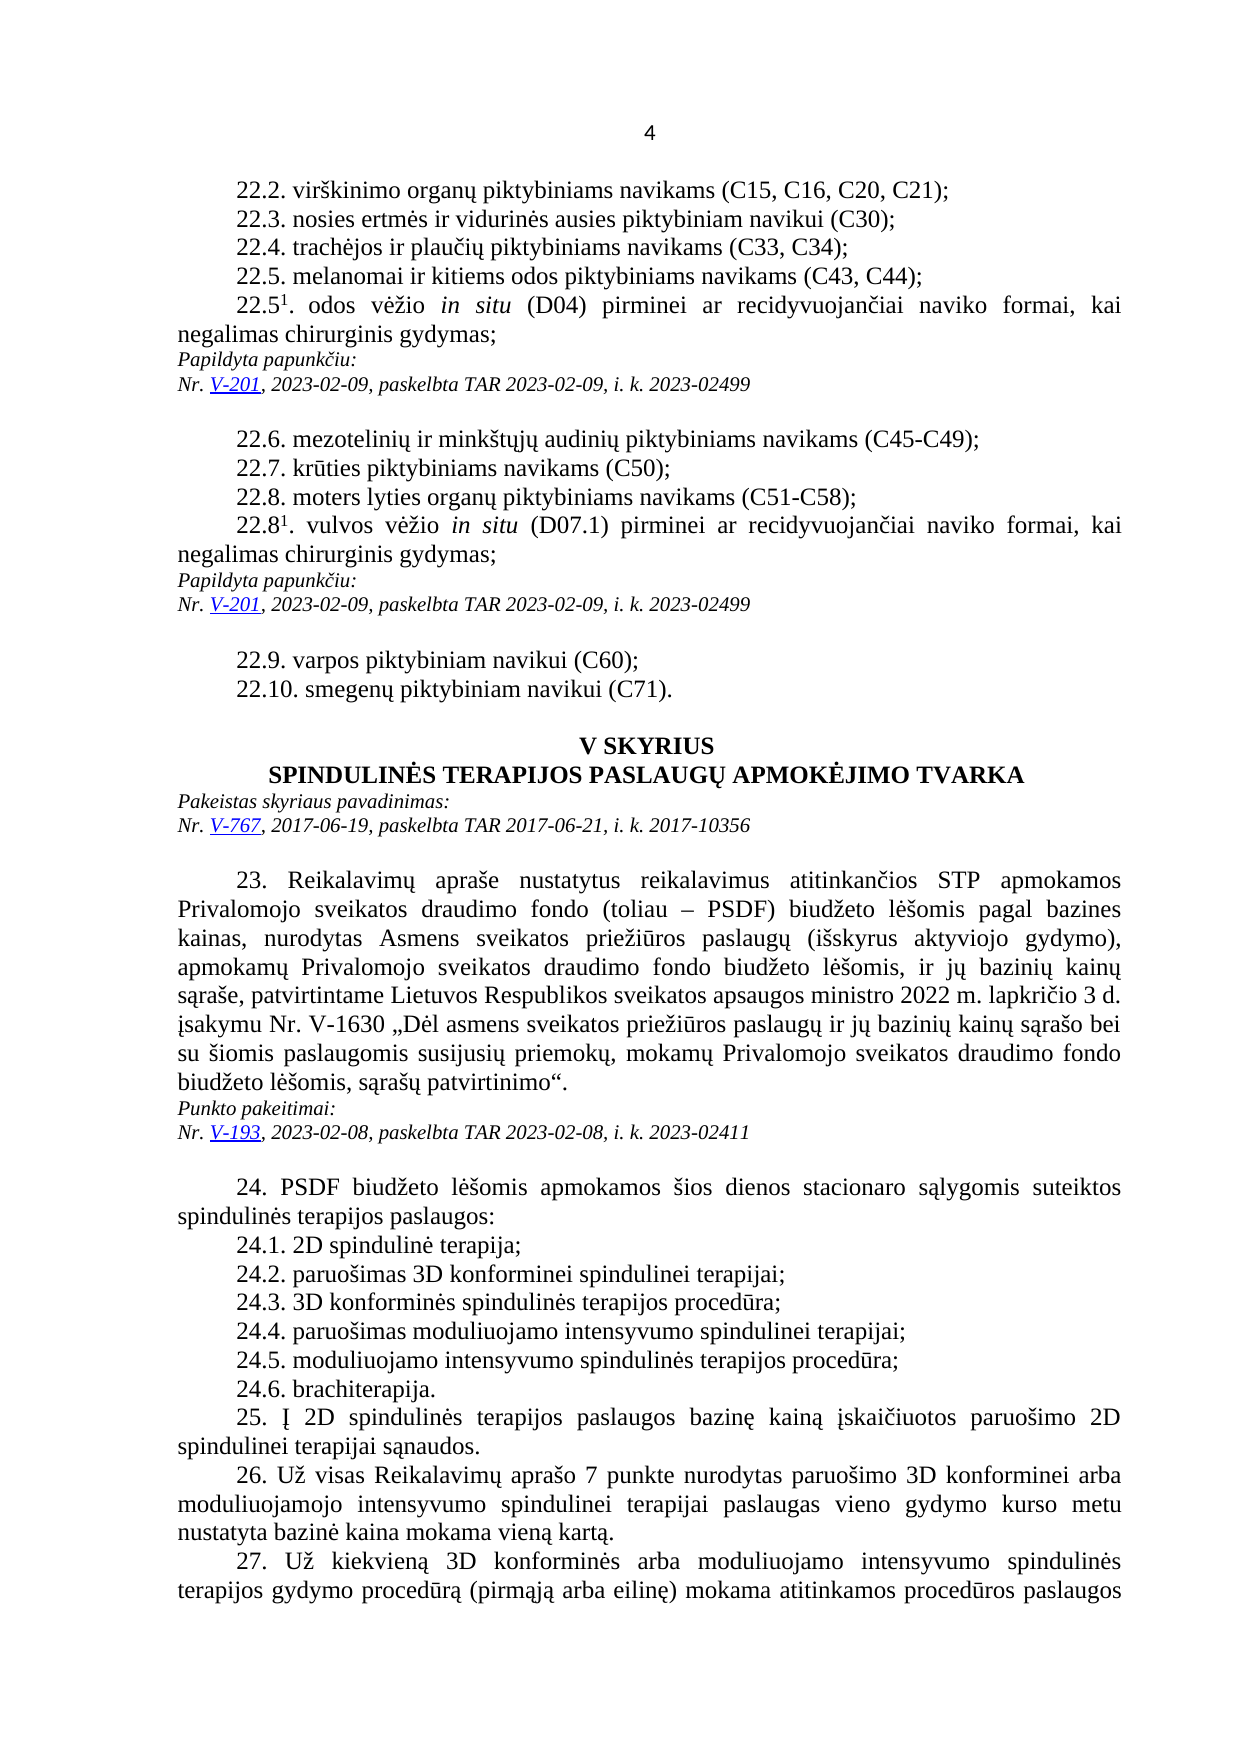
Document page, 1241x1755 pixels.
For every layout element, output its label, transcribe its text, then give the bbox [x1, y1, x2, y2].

text 22.51. odos vėžio in situ (D04) pirminei ar recidyvuojančiai naviko formai, kai negalimas chirurginis gydymas; [177, 290, 1122, 347]
text 24.5. moduliuojamo intensyvumo spindulinės terapijos procedūra; [177, 1345, 1122, 1374]
text Pakeistas skyriaus pavadinimas: [177, 789, 1122, 813]
text 27. Už kiekvieną 3D konforminės arba moduliuojamo intensyvumo spindulinės terapijos gydymo procedūrą (pirmąją arba eilinę) mokama atitinkamos procedūros paslaugos [177, 1546, 1122, 1604]
text Punkto pakeitimai: [177, 1096, 1122, 1119]
text 24.3. 3D konforminės spindulinės terapijos procedūra; [177, 1287, 1122, 1316]
text Nr. V-201, 2023-02-09, paskelbta TAR 2023-02-09, i. k. 2023-02499 [177, 371, 1122, 396]
text Nr. V-201, 2023-02-09, paskelbta TAR 2023-02-09, i. k. 2023-02499 [177, 592, 1122, 616]
text 22.2. virškinimo organų piktybiniams navikams (C15, C16, C20, C21); [177, 175, 1122, 204]
text 25. Į 2D spindulinės terapijos paslaugos bazinę kainą įskaičiuotos paruošimo 2D spindulinei terapijai sąnaudos. [177, 1402, 1122, 1460]
text 22.8. moters lyties organų piktybiniams navikams (C51-C58); [177, 482, 1122, 511]
text Papildyta papunkčiu: [177, 347, 1122, 371]
text 22.10. smegenų piktybiniam navikui (C71). [177, 674, 1122, 702]
text 22.6. mezotelinių ir minkštųjų audinių piktybiniams navikams (C45-C49); [177, 424, 1122, 453]
text 22.7. krūties piktybiniams navikams (C50); [177, 453, 1122, 482]
text 22.81. vulvos vėžio in situ (D07.1) pirminei ar recidyvuojančiai naviko formai, kai negalimas chirurginis gydymas; [177, 511, 1122, 568]
text 23. Reikalavimų apraše nustatytus reikalavimus atitinkančios STP apmokamos Privalomojo sveikatos draudimo fondo (toliau – PSDF) biudžeto lėšomis pagal bazines kainas, nurodytas Asmens sveikatos priežiūros paslaugų (išskyrus aktyviojo gydymo), apmokamų Privalomojo sveikatos draudimo fondo biudžeto lėšomis, ir jų bazinių kainų sąraše, patvirtintame Lietuvos Respublikos sveikatos apsaugos ministro 2022 m. lapkričio 3 d. įsakymu Nr. V-1630 „Dėl asmens sveikatos priežiūros paslaugų ir jų bazinių kainų sąrašo bei su šiomis paslaugomis susijusių priemokų, mokamų Privalomojo sveikatos draudimo fondo biudžeto lėšomis, sąrašų patvirtinimo“. [177, 866, 1122, 1096]
text 24.4. paruošimas moduliuojamo intensyvumo spindulinei terapijai; [177, 1316, 1122, 1345]
text 26. Už visas Reikalavimų aprašo 7 punkte nurodytas paruošimo 3D konforminei arba moduliuojamojo intensyvumo spindulinei terapijai paslaugas vieno gydymo kurso metu nustatyta bazinė kaina mokama vieną kartą. [177, 1460, 1122, 1546]
text 24.1. 2D spindulinė terapija; [177, 1230, 1122, 1259]
text 24.6. brachiterapija. [177, 1374, 1122, 1402]
text Papildyta papunkčiu: [177, 568, 1122, 592]
text 24.2. paruošimas 3D konforminei spindulinei terapijai; [177, 1259, 1122, 1287]
text Nr. V-767, 2017-06-19, paskelbta TAR 2017-06-21, i. k. 2017-10356 [177, 813, 1122, 837]
text 22.5. melanomai ir kitiems odos piktybiniams navikams (C43, C44); [177, 261, 1122, 290]
text 22.3. nosies ertmės ir vidurinės ausies piktybiniam navikui (C30); [177, 204, 1122, 232]
text 22.9. varpos piktybiniam navikui (C60); [177, 645, 1122, 674]
text V SKYRIUS SPINDULINĖS TERAPIJOS PASLAUGŲ APMOKĖJIMO TVARKA [177, 731, 1122, 789]
text 22.4. trachėjos ir plaučių piktybiniams navikams (C33, C34); [177, 232, 1122, 261]
text Nr. V-193, 2023-02-08, paskelbta TAR 2023-02-08, i. k. 2023-02411 [177, 1119, 1122, 1144]
text 24. PSDF biudžeto lėšomis apmokamos šios dienos stacionaro sąlygomis suteiktos spindulinės terapijos paslaugos: [177, 1172, 1122, 1230]
